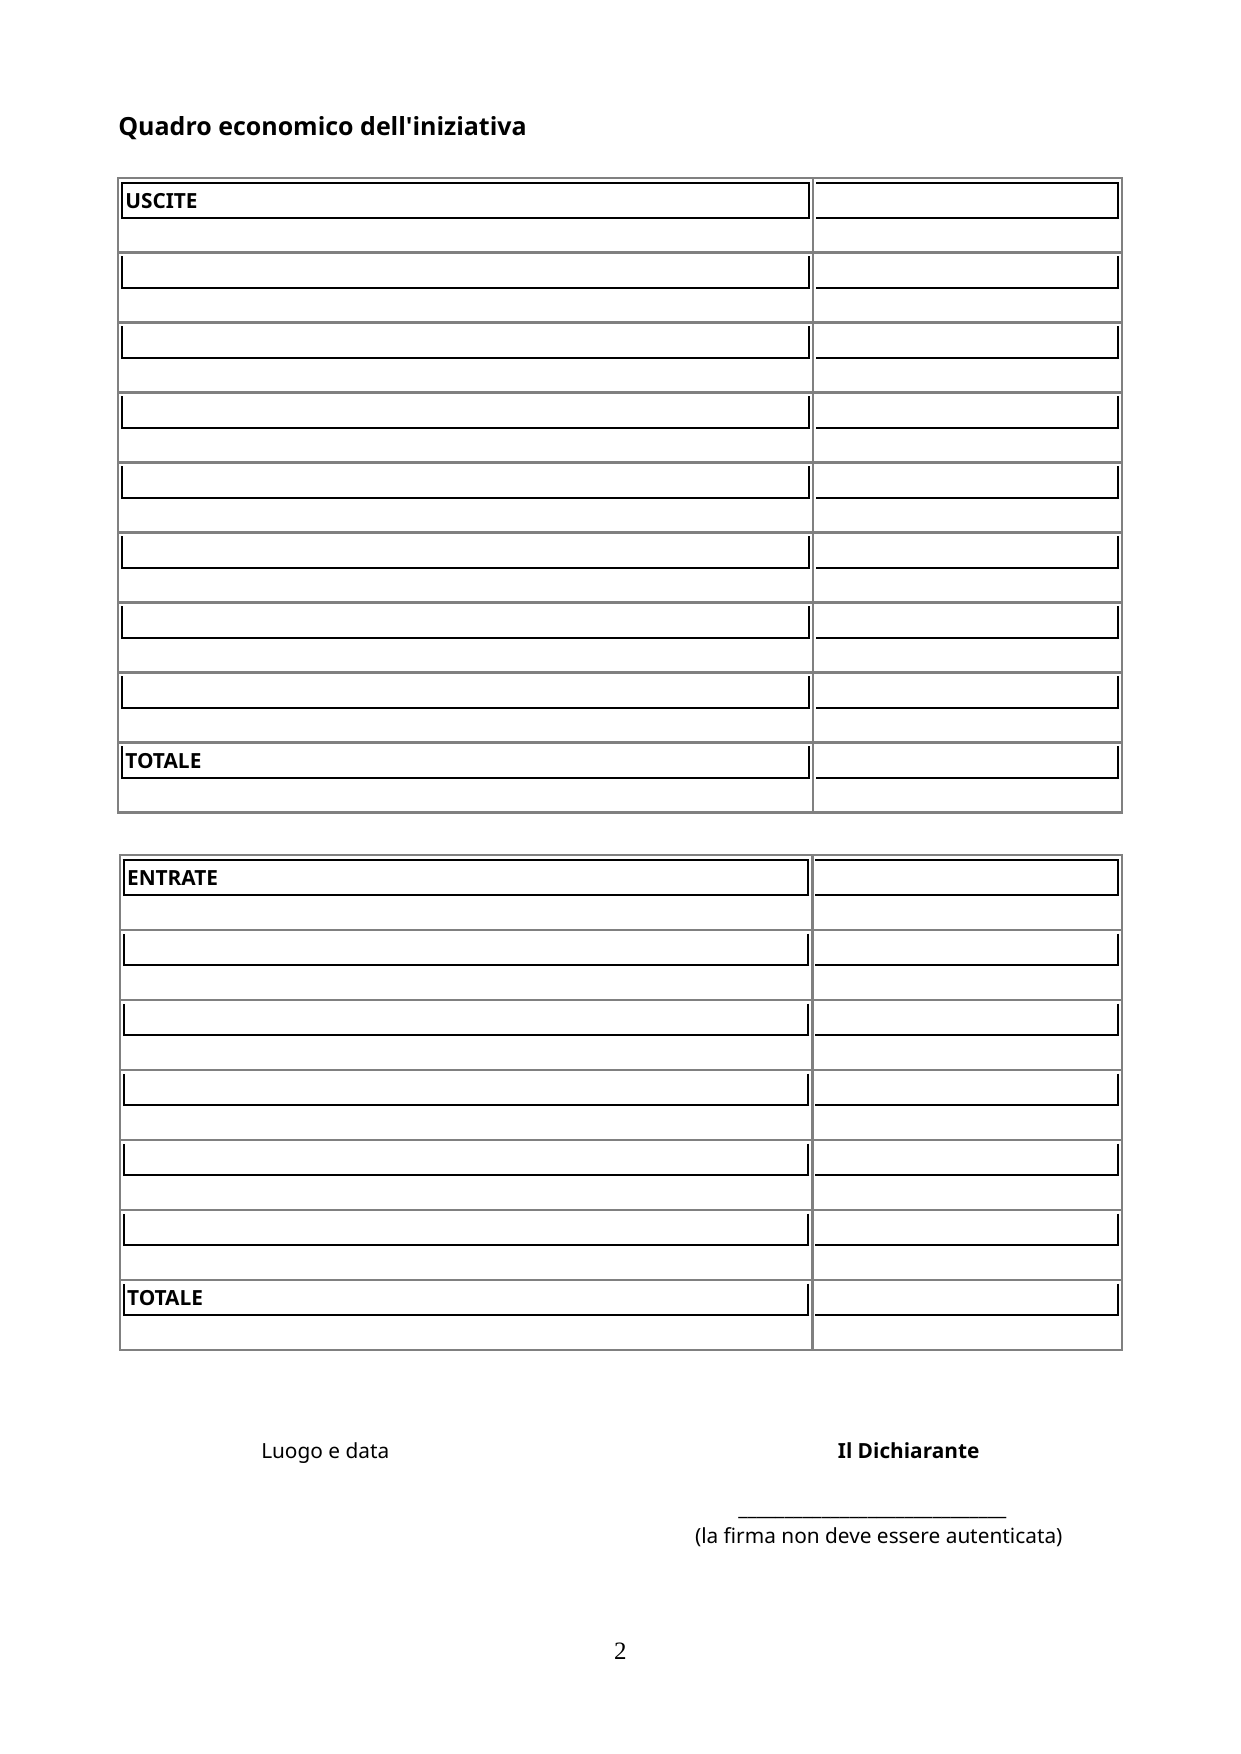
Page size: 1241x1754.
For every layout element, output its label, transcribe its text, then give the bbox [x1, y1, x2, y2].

table_cell [119, 464, 812, 531]
text Luogo e data Il Dichiarante [118, 1436, 1122, 1464]
table_cell [121, 1071, 811, 1138]
text (la firma non deve essere autenticata) [118, 1521, 1122, 1550]
table_cell [814, 604, 1121, 671]
table_cell [814, 744, 1121, 811]
table_header [814, 179, 1121, 251]
table_cell [119, 324, 812, 391]
table_cell [119, 394, 812, 461]
table_cell [119, 674, 812, 741]
table_cell [119, 254, 812, 321]
table_cell [814, 254, 1121, 321]
table_cell [121, 931, 811, 998]
table_cell [814, 1071, 1121, 1138]
table_header [814, 856, 1121, 928]
table_header USCITE [119, 179, 812, 251]
table_cell [119, 604, 812, 671]
table_cell [814, 1141, 1121, 1208]
table_cell [814, 534, 1121, 601]
text _____________________________ [622, 1493, 1122, 1521]
table_cell [121, 1211, 811, 1278]
table_cell [814, 674, 1121, 741]
table_cell [814, 464, 1121, 531]
table_cell [121, 1001, 811, 1068]
text Quadro economico dell'iniziativa [118, 109, 1122, 143]
table_cell [121, 1141, 811, 1208]
table_cell TOTALE [121, 1281, 811, 1348]
table_cell [814, 324, 1121, 391]
table_cell TOTALE [119, 744, 812, 811]
table_cell [814, 394, 1121, 461]
table_cell [814, 1281, 1121, 1348]
table_cell [814, 931, 1121, 998]
table_cell [814, 1001, 1121, 1068]
table_header ENTRATE [121, 856, 811, 928]
table_cell [119, 534, 812, 601]
table_cell [814, 1211, 1121, 1278]
